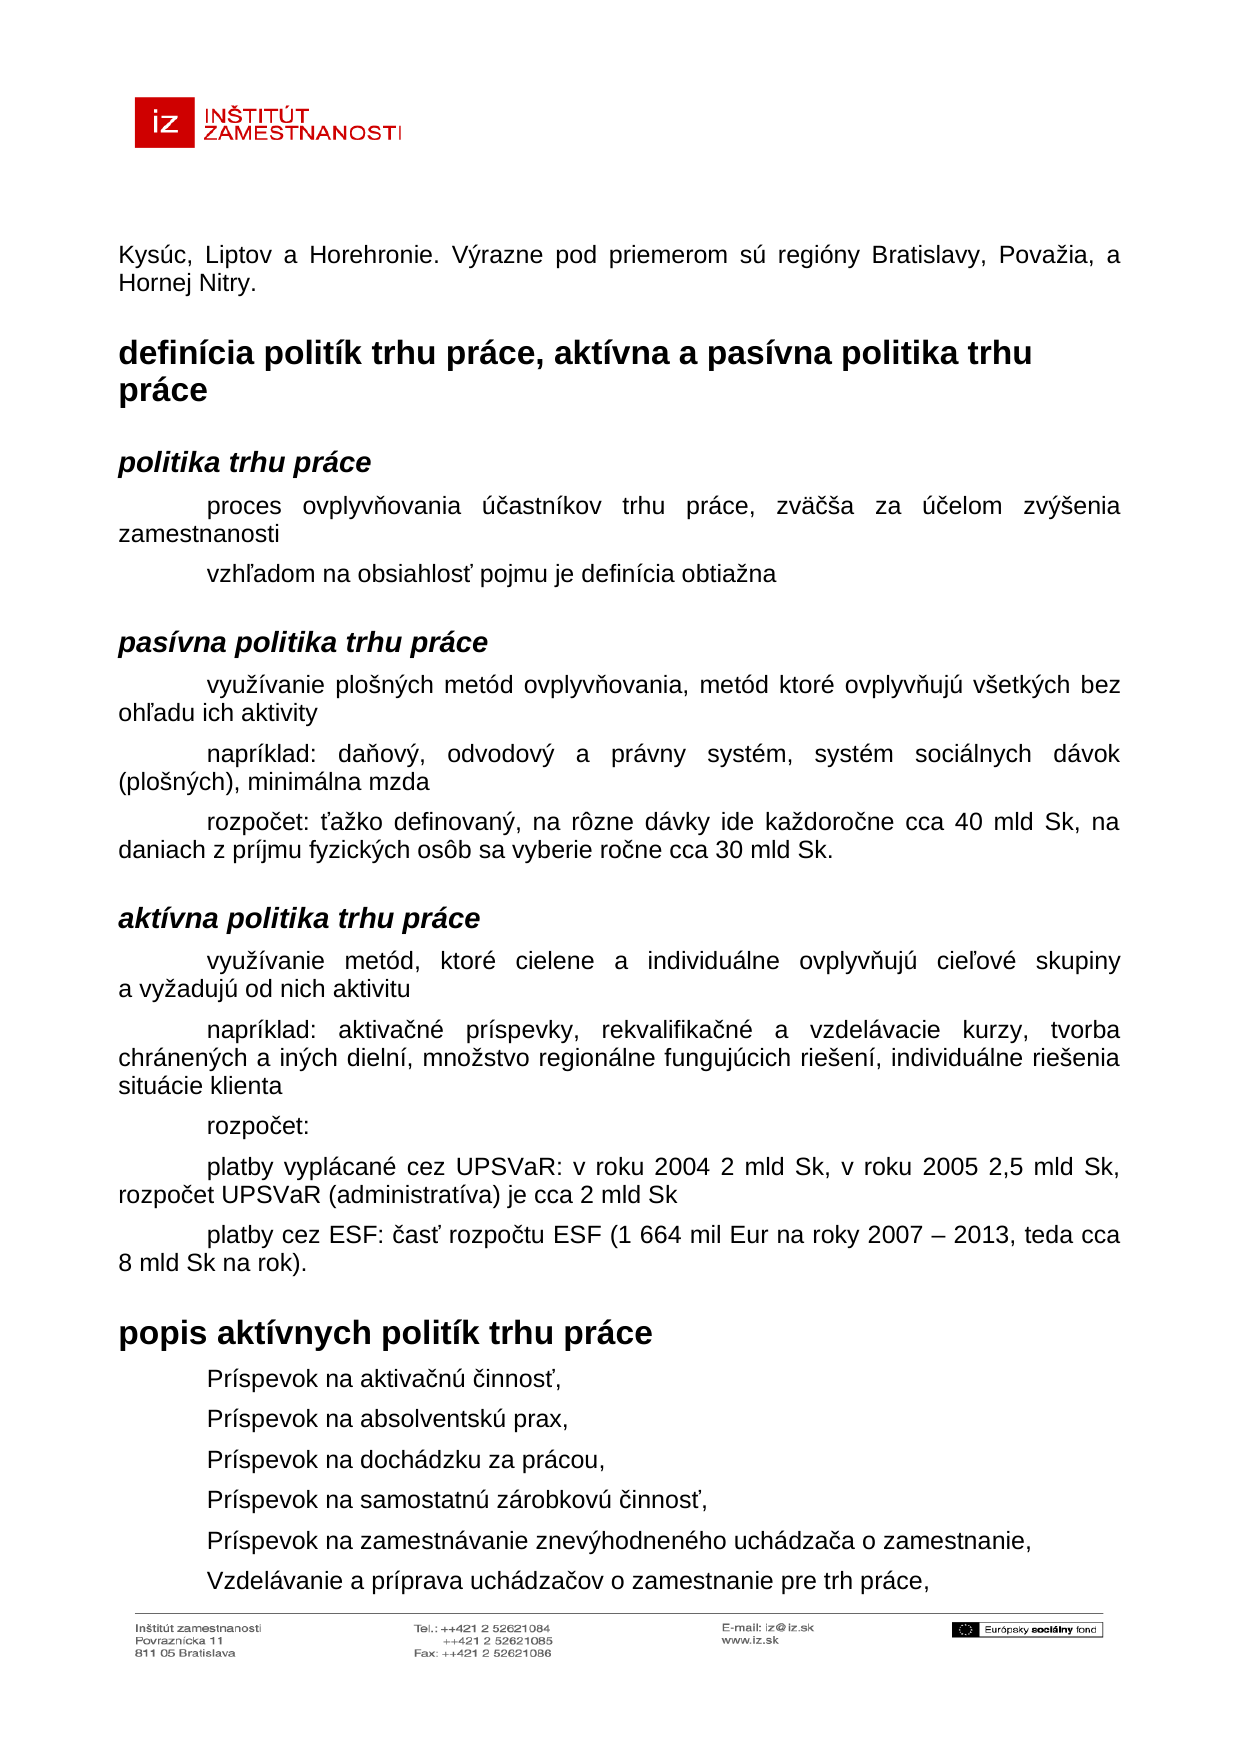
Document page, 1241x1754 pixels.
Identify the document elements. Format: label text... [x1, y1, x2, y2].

text Príspevok na samostatnú zárobkovú činnosť, [118, 1486, 1122, 1514]
subtitle definícia politík trhu práce, aktívna a pasívna politika trhu práce [118, 334, 1122, 409]
text Príspevok na dochádzku za prácou, [118, 1445, 1122, 1473]
text platby vyplácané cez UPSVaR: v roku 2004 2 mld Sk, v roku 2005 2,5 mld Sk, rozpočet UPSVaR (administratíva) je cca 2 mld Sk [118, 1152, 1122, 1208]
text rozpočet: [118, 1112, 1122, 1140]
text rozpočet: ťažko definovaný, na rôzne dávky ide každoročne cca 40 mld Sk, na daniach z príjmu fyzických osôb sa vyberie ročne cca 30 mld Sk. [118, 808, 1122, 864]
text proces ovplyvňovania účastníkov trhu práce, zväčša za účelom zvýšenia zamestnanosti [118, 492, 1122, 548]
text Príspevok na absolventskú prax, [118, 1405, 1122, 1433]
subtitle politika trhu práce [118, 446, 1122, 479]
text využívanie metód, ktoré cielene a individuálne ovplyvňujú cieľové skupiny a vyžadujú od nich aktivitu [118, 947, 1122, 1003]
text platby cez ESF: časť rozpočtu ESF (1 664 mil Eur na roky 2007 – 2013, teda cca 8 mld Sk na rok). [118, 1221, 1122, 1277]
text Vzdelávanie a príprava uchádzačov o zamestnanie pre trh práce, [118, 1567, 1122, 1595]
picture [134, 1613, 1104, 1657]
text vzhľadom na obsiahlosť pojmu je definícia obtiažna [118, 560, 1122, 588]
text Príspevok na aktivačnú činnosť, [118, 1364, 1122, 1392]
subtitle pasívna politika trhu práce [118, 626, 1122, 658]
text využívanie plošných metód ovplyvňovania, metód ktoré ovplyvňujú všetkých bez ohľadu ich aktivity [118, 671, 1122, 727]
subtitle popis aktívnych politík trhu práce [118, 1314, 1122, 1352]
subtitle aktívna politika trhu práce [118, 902, 1122, 934]
text Príspevok na zamestnávanie znevýhodneného uchádzača o zamestnanie, [118, 1526, 1122, 1554]
text napríklad: daňový, odvodový a právny systém, systém sociálnych dávok (plošných), minimálna mzda [118, 739, 1122, 796]
text Kysúc, Liptov a Horehronie. Výrazne pod priemerom sú regióny Bratislavy, Považia, a Hornej Nitry. [118, 241, 1122, 297]
picture [134, 97, 401, 148]
text napríklad: aktivačné príspevky, rekvalifikačné a vzdelávacie kurzy, tvorba chránených a iných dielní, množstvo regionálne fungujúcich riešení, individuálne riešenia situácie klienta [118, 1015, 1122, 1099]
